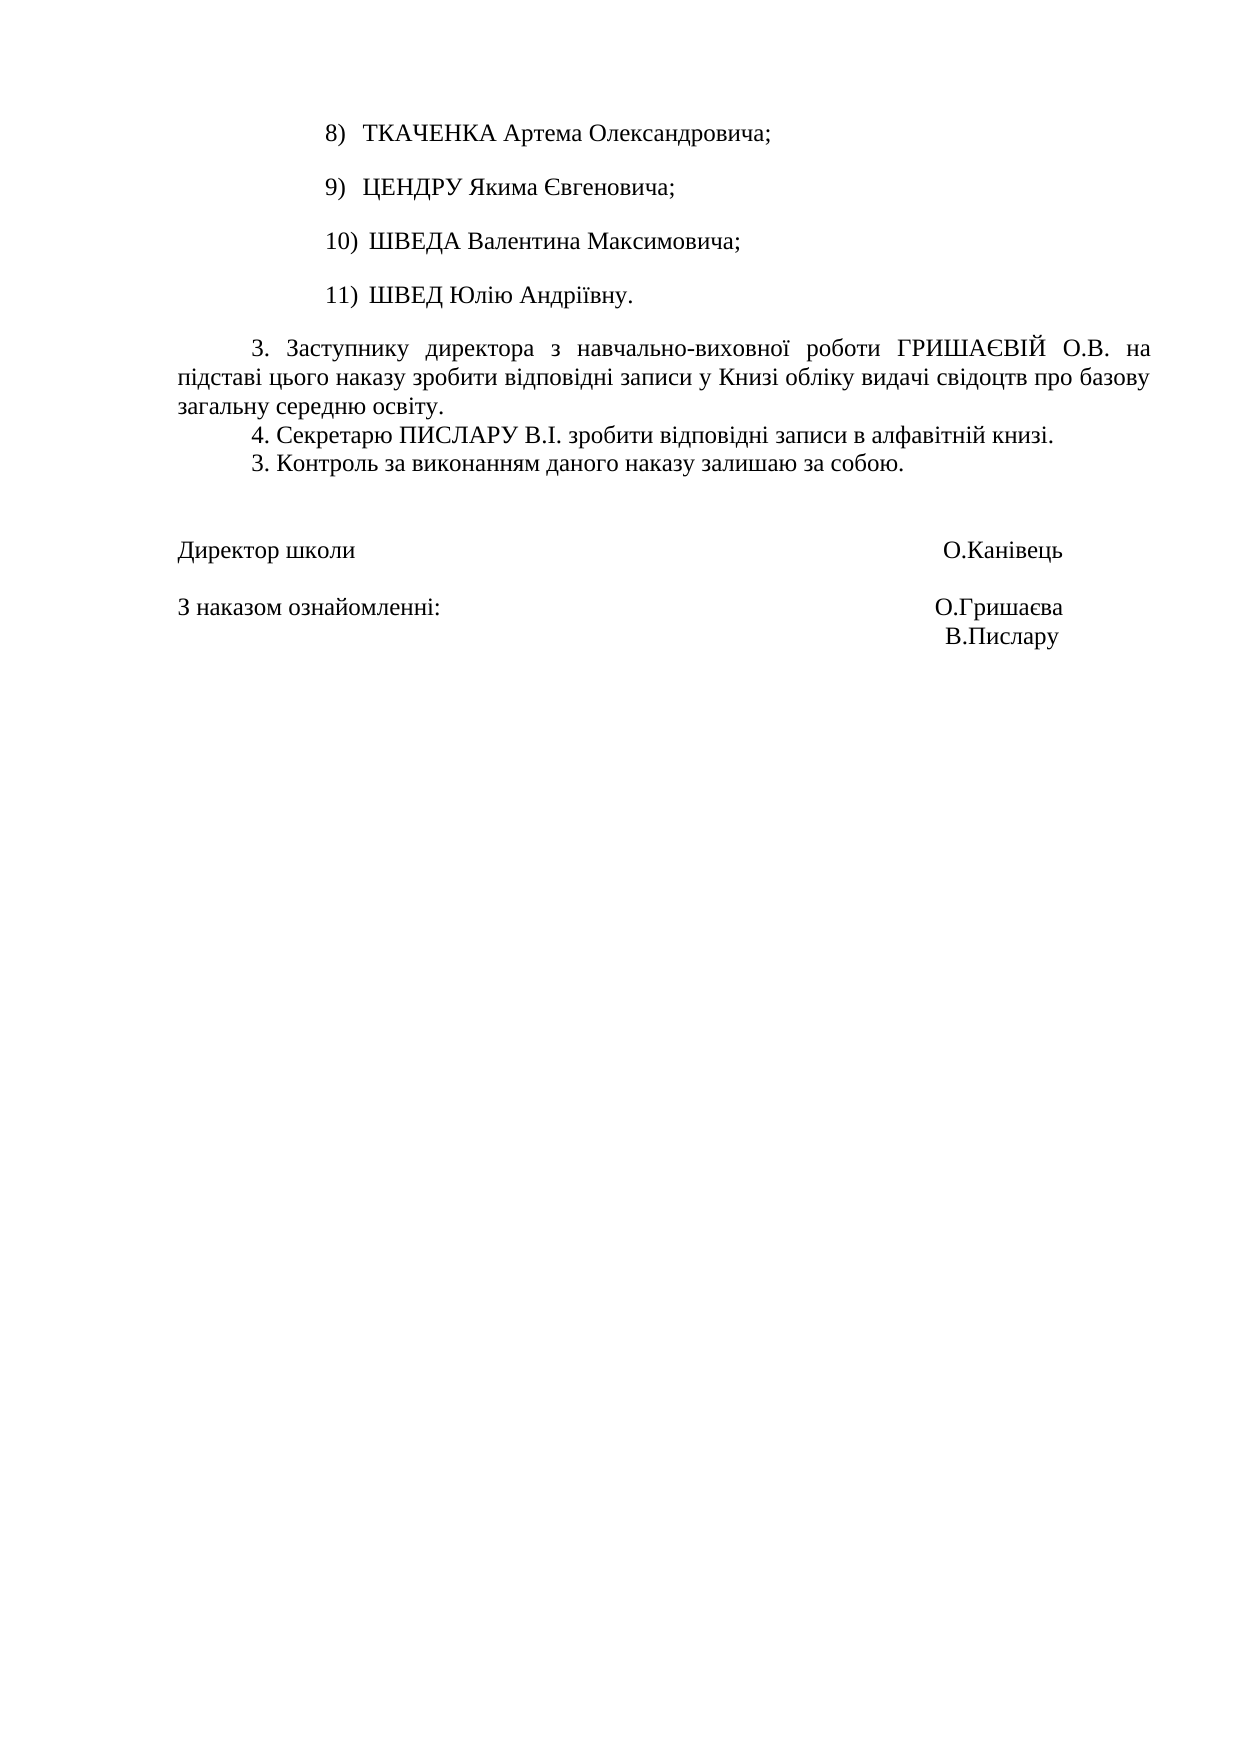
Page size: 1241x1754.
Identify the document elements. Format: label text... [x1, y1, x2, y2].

text В.Пислару [945, 621, 1152, 650]
text 3. Контроль за виконанням даного наказу залишаю за собою. [177, 448, 1152, 477]
list ШВЕД Юлію Андріївну. [251, 280, 1152, 308]
list ТКАЧЕНКА Артема Олександровича; [251, 118, 1152, 147]
list ШВЕДА Валентина Максимовича; [251, 226, 1152, 254]
list ЦЕНДРУ Якима Євгеновича; [251, 172, 1152, 201]
text Директор школи О.Канівець [177, 535, 1152, 563]
text 4. Секретарю ПИСЛАРУ В.І. зробити відповідні записи в алфавітній книзі. [177, 420, 1152, 448]
text 3. Заступнику директора з навчально-виховної роботи ГРИШАЄВІЙ О.В. на підставі цього наказу зробити відповідні записи у Книзі обліку видачі свідоцтв про базову загальну середню освіту. [177, 333, 1152, 420]
text З наказом ознайомленні: О.Гришаєва [177, 592, 1152, 621]
